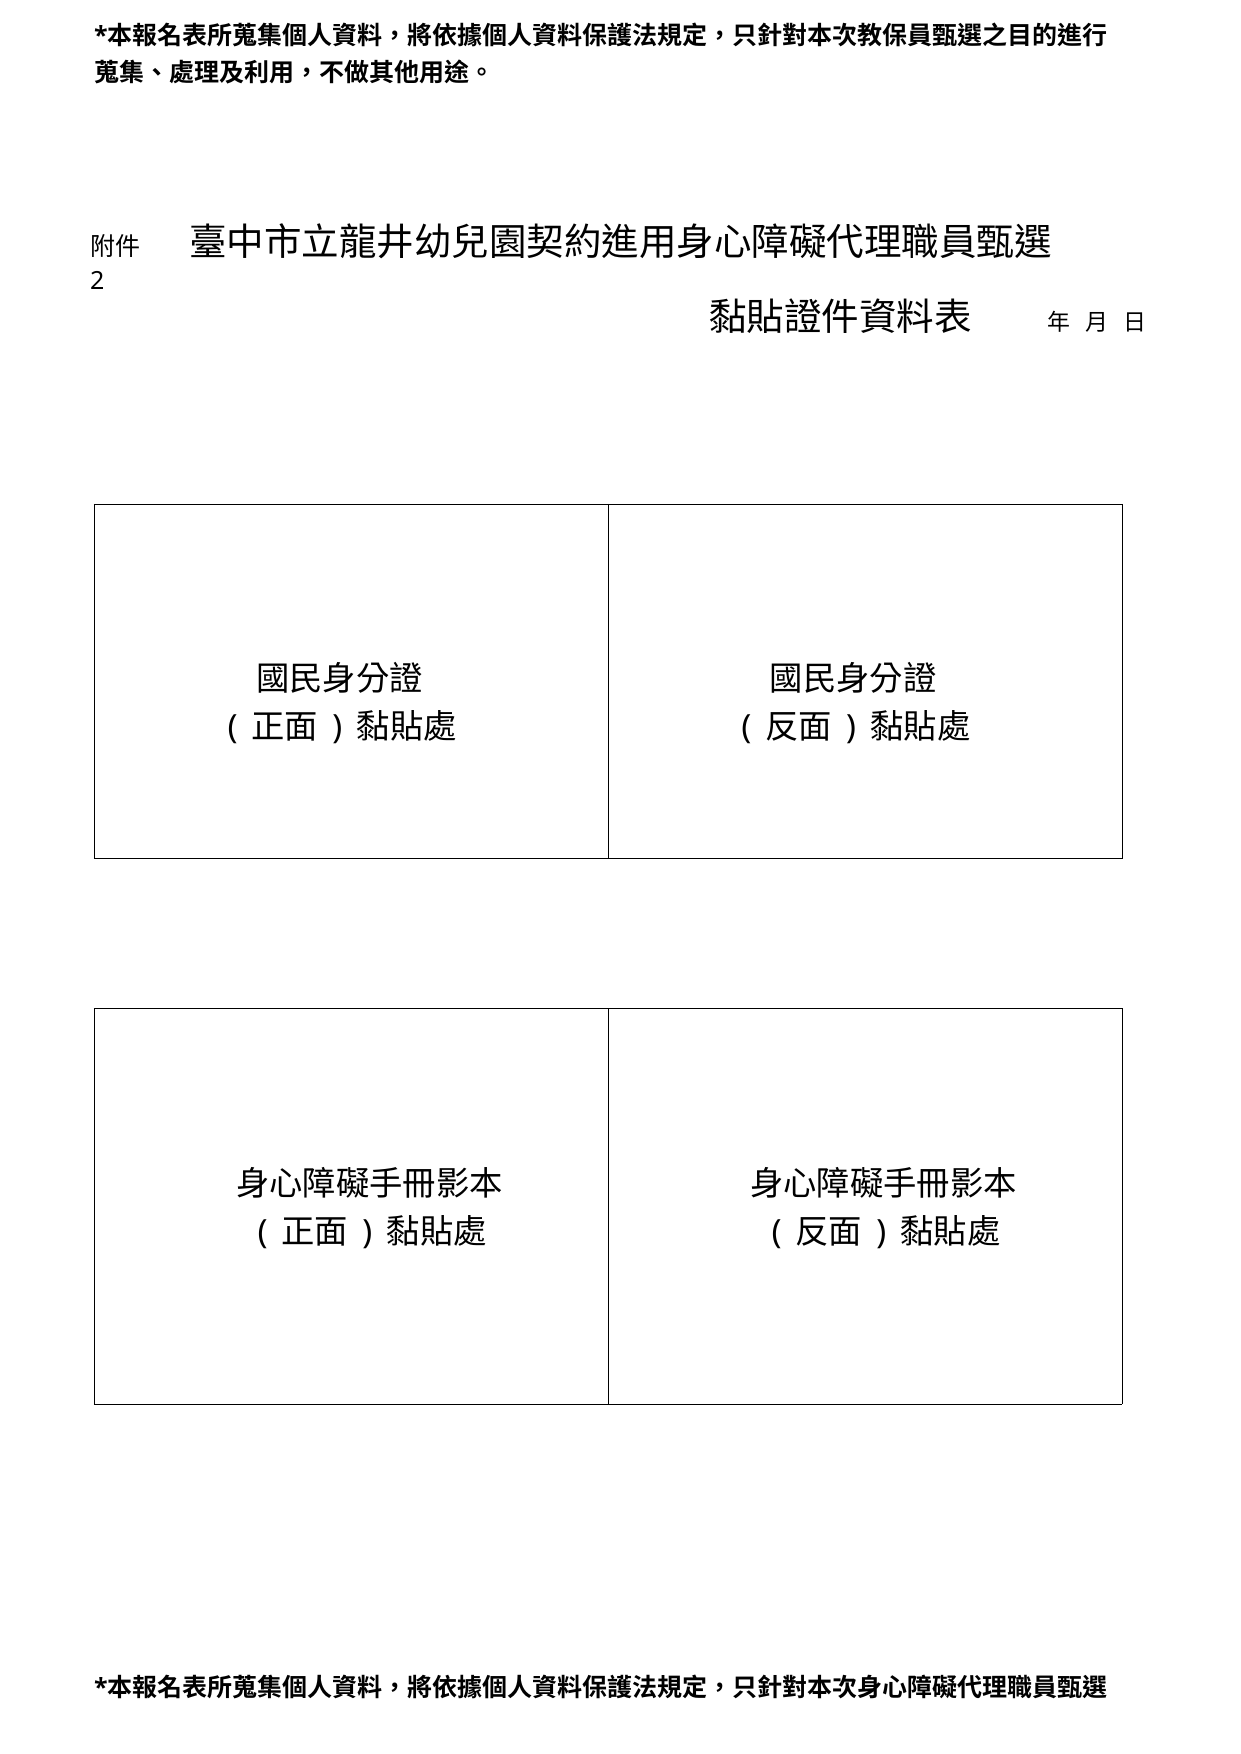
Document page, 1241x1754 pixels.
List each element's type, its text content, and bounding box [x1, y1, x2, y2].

text 臺中市立龍井幼兒園契約進用身心障礙代理職員甄選 [94, 202, 1147, 277]
text *本報名表所蒐集個人資料，將依據個人資料保護法規定，只針對本次教保員甄選之目的進行蒐集、處理及利用，不做其他用途。 [94, 14, 1122, 89]
text 附件2 [90, 226, 159, 296]
table_cell [95, 465, 608, 504]
table_header [608, 427, 1121, 464]
table_header [609, 505, 1122, 858]
text 黏貼證件資料表 年 月 日 [94, 277, 1147, 352]
text *本報名表所蒐集個人資料，將依據個人資料保護法規定，只針對本次身心障礙代理職員甄選 [94, 1666, 1122, 1704]
table_header [609, 1009, 1122, 1404]
table_header [95, 1009, 608, 1404]
table_header [95, 505, 608, 858]
table_header [95, 427, 608, 464]
table_cell [608, 465, 1121, 504]
